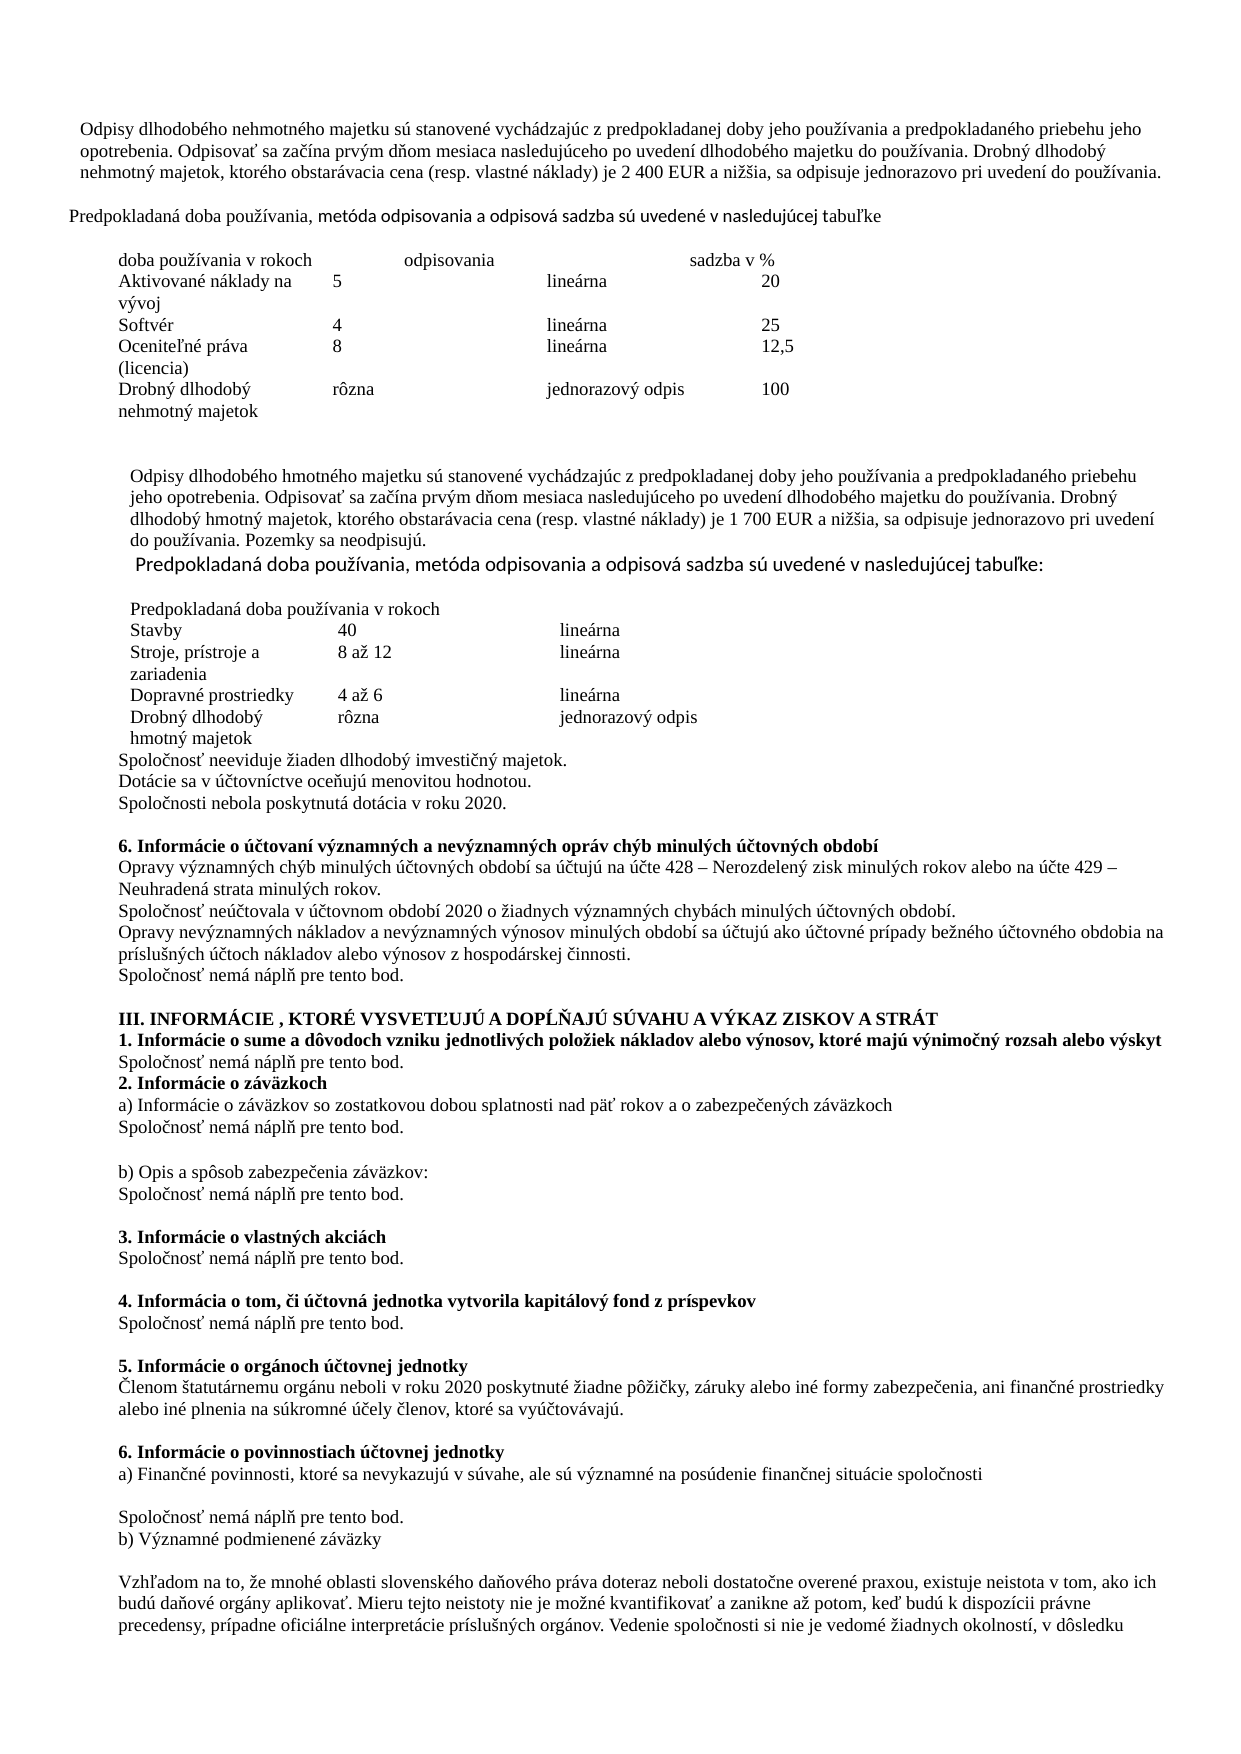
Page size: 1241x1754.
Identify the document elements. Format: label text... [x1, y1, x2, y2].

text Spoločnosť nemá náplň pre tento bod. [118, 1506, 1182, 1527]
text Spoločnosť nemá náplň pre tento bod. [118, 1247, 1182, 1269]
text Spoločnosť nemá náplň pre tento bod. [118, 964, 1182, 986]
list a) Informácie o záväzkov so zostatkovou dobou splatnosti nad päť rokov a o zabezpečených záväzkoch [118, 1094, 1182, 1115]
list b) Opis a spôsob zabezpečenia záväzkov: [118, 1161, 1182, 1182]
table_cell Stroje, prístroje a zariadenia [119, 641, 326, 684]
table_cell 8 až 12 [326, 641, 548, 684]
text Spoločnosť nemá náplň pre tento bod. [118, 1051, 1182, 1072]
table_cell rôzna [326, 706, 548, 749]
table_header Aktivované náklady na vývoj [107, 270, 321, 313]
text III. INFORMÁCIE , KTORÉ VYSVETĽUJÚ A DOPĹŇAJÚ SÚVAHU A VÝKAZ ZISKOV A STRÁT [118, 1007, 1182, 1029]
table_cell lineárna [548, 684, 1184, 706]
list Spoločnosť nemá náplň pre tento bod. [118, 1116, 1182, 1138]
table_cell 25 [750, 314, 964, 335]
text Členom štatutárnemu orgánu neboli v roku 2020 poskytnuté žiadne pôžičky, záruky alebo iné formy zabezpečenia, ani finančné prostriedky alebo iné plnenia na súkromné účely členov, ktoré sa vyúčtovávajú. [118, 1376, 1182, 1419]
text Vzhľadom na to, že mnohé oblasti slovenského daňového práva doteraz neboli dostatočne overené praxou, existuje neistota v tom, ako ich budú daňové orgány aplikovať. Mieru tejto neistoty nie je možné kvantifikovať a zanikne až potom, keď budú k dispozícii právne precedensy, prípadne oficiálne interpretácie príslušných orgánov. Vedenie spoločnosti si nie je vedomé žiadnych okolností, v dôsledku [118, 1571, 1182, 1635]
table_header odpisovania [393, 249, 678, 270]
text 3. Informácie o vlastných akciách [118, 1226, 1182, 1247]
text Opravy nevýznamných nákladov a nevýznamných výnosov minulých období sa účtujú ako účtovné prípady bežného účtovného obdobia na príslušných účtoch nákladov alebo výnosov z hospodárskej činnosti. [118, 921, 1182, 964]
text Spoločnosť nemá náplň pre tento bod. [118, 1312, 1182, 1333]
table_header 20 [750, 270, 964, 313]
table_cell lineárna [535, 314, 750, 335]
text 5. Informácie o orgánoch účtovnej jednotky [118, 1355, 1182, 1376]
table_header 5 [321, 270, 535, 313]
table_cell 4 až 6 [326, 684, 548, 706]
table_cell jednorazový odpis [535, 378, 750, 421]
table_cell 100 [750, 378, 964, 421]
table_cell lineárna [535, 335, 750, 378]
table_cell 4 [321, 314, 535, 335]
table_cell Drobný dlhodobý hmotný majetok [119, 706, 326, 749]
table_cell 40 [326, 619, 548, 641]
text Spoločnosť neeviduje žiaden dlhodobý imvestičný majetok. [118, 749, 1182, 770]
text Opravy významných chýb minulých účtovných období sa účtujú na účte 428 – Nerozdelený zisk minulých rokov alebo na účte 429 – Neuhradená strata minulých rokov. [118, 856, 1182, 899]
table_cell Oceniteľné práva (licencia) [107, 335, 321, 378]
table_header lineárna [535, 270, 750, 313]
table_cell 12,5 [750, 335, 964, 378]
table_cell Predpokladaná doba používania v rokoch [119, 598, 1184, 619]
table_cell lineárna [548, 619, 1184, 641]
table_header sadzba v % [678, 249, 964, 270]
table_cell Dopravné prostriedky [119, 684, 326, 706]
table_header Ročná odpisová [1176, 118, 1184, 227]
table_cell rôzna [321, 378, 535, 421]
list a) Finančné povinnosti, ktoré sa nevykazujú v súvahe, ale sú významné na posúdenie finančnej situácie spoločnosti [118, 1463, 1182, 1484]
text 4. Informácia o tom, či účtovná jednotka vytvorila kapitálový fond z príspevkov [118, 1290, 1182, 1312]
table_cell Drobný dlhodobý nehmotný majetok [107, 378, 321, 421]
table_header doba používania v rokoch [107, 249, 393, 270]
text Spoločnosti nebola poskytnutá dotácia v roku 2020. [118, 792, 1182, 813]
text 2. Informácie o záväzkoch [118, 1072, 1182, 1094]
table_cell jednorazový odpis [548, 706, 1184, 749]
text 1. Informácie o sume a dôvodoch vzniku jednotlivých položiek nákladov alebo výnosov, ktoré majú výnimočný rozsah alebo výskyt [118, 1029, 1182, 1051]
table_header Odpisy dlhodobého hmotného majetku sú stanovené vychádzajúc z predpokladanej doby jeho používania a predpokladaného priebehu jeho opotrebenia. Odpisovať sa začína prvým dňom mesiaca nasledujúceho po uvedení dlhodobého majetku do používania. Drobný dlhodobý hmotný majetok, ktorého obstarávacia cena (resp. vlastné náklady) je 1 700 EUR a nižšia, sa odpisuje jednorazovo pri uvedení do používania. Pozemky sa neodpisujú. Predpokladaná doba používania, metóda odpisovania a odpisová sadzba sú uvedené v nasledujúcej tabuľke: [119, 465, 1184, 598]
text Spoločnosť nemá náplň pre tento bod. [118, 1182, 1182, 1204]
table_header Odpisy dlhodobého nehmotného majetku sú stanovené vychádzajúc z predpokladanej doby jeho používania a predpokladaného priebehu jeho opotrebenia. Odpisovať sa začína prvým dňom mesiaca nasledujúceho po uvedení dlhodobého majetku do používania. Drobný dlhodobý nehmotný majetok, ktorého obstarávacia cena (resp. vlastné náklady) je 2 400 EUR a nižšia, sa odpisuje jednorazovo pri uvedení do používania. Predpokladaná doba používania, metóda odpisovania a odpisová sadzba sú uvedené v nasledujúcej tabuľke [69, 118, 1176, 227]
list b) Významné podmienené záväzky [118, 1527, 1182, 1549]
text 6. Informácie o účtovaní významných a nevýznamných opráv chýb minulých účtovných období [118, 835, 1182, 856]
table_cell Softvér [107, 314, 321, 335]
text Dotácie sa v účtovníctve oceňujú menovitou hodnotou. [118, 770, 1182, 792]
table_cell lineárna [548, 641, 1184, 684]
table_cell Stavby [119, 619, 326, 641]
table_cell 8 [321, 335, 535, 378]
text Spoločnosť neúčtovala v účtovnom období 2020 o žiadnych významných chybách minulých účtovných období. [118, 899, 1182, 921]
text 6. Informácie o povinnostiach účtovnej jednotky [118, 1441, 1182, 1463]
